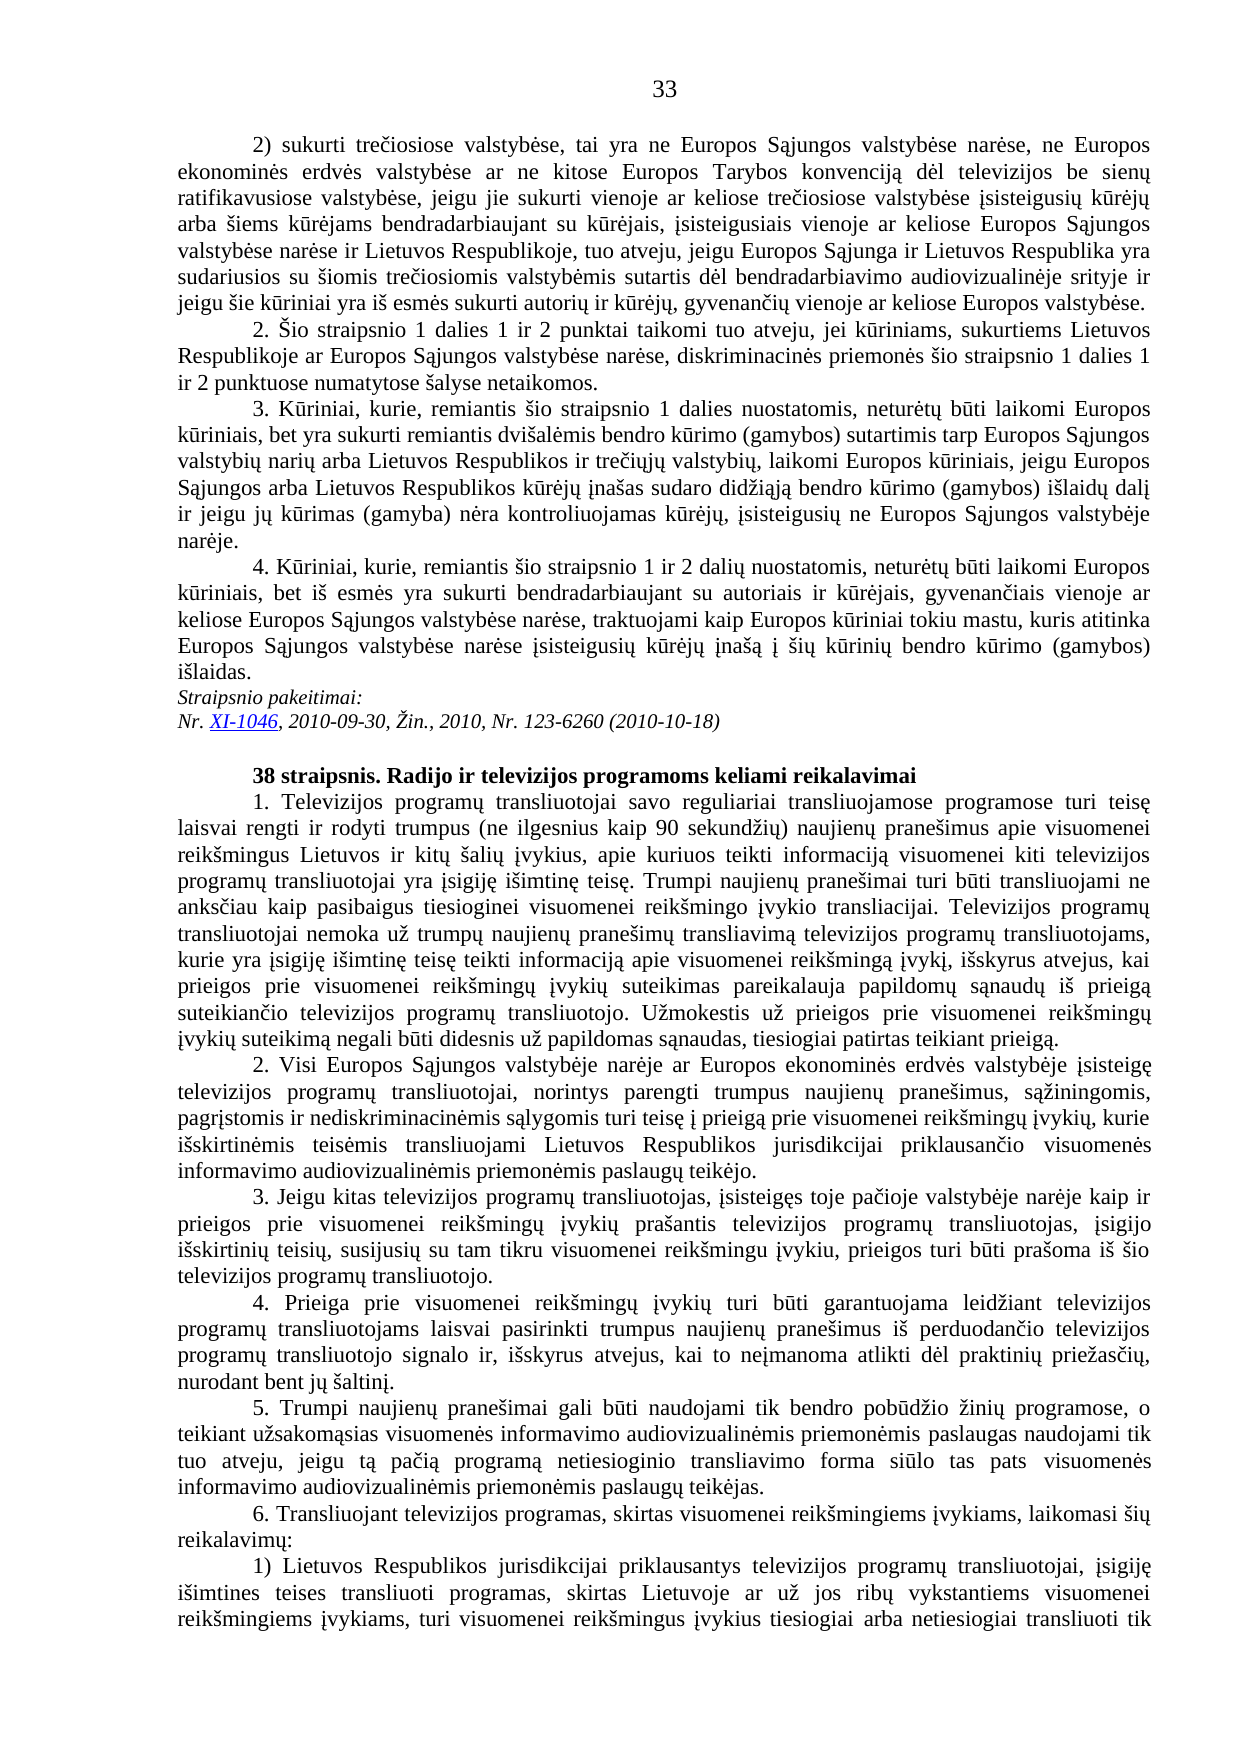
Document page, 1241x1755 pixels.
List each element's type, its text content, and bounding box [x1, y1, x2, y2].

text 3. Kūriniai, kurie, remiantis šio straipsnio 1 dalies nuostatomis, neturėtų būti laikomi Europos kūriniais, bet yra sukurti remiantis dvišalėmis bendro kūrimo (gamybos) sutartimis tarp Europos Sąjungos valstybių narių arba Lietuvos Respublikos ir trečiųjų valstybių, laikomi Europos kūriniais, jeigu Europos Sąjungos arba Lietuvos Respublikos kūrėjų įnašas sudaro didžiąją bendro kūrimo (gamybos) išlaidų dalį ir jeigu jų kūrimas (gamyba) nėra kontroliuojamas kūrėjų, įsisteigusių ne Europos Sąjungos valstybėje narėje. [177, 395, 1152, 553]
text 6. Transliuojant televizijos programas, skirtas visuomenei reikšmingiems įvykiams, laikomasi šių reikalavimų: [177, 1499, 1152, 1552]
text 38 straipsnis. Radijo ir televizijos programoms keliami reikalavimai [177, 762, 1152, 788]
text Straipsnio pakeitimai: [177, 685, 1152, 709]
text 1. Televizijos programų transliuotojai savo reguliariai transliuojamose programose turi teisę laisvai rengti ir rodyti trumpus (ne ilgesnius kaip 90 sekundžių) naujienų pranešimus apie visuomenei reikšmingus Lietuvos ir kitų šalių įvykius, apie kuriuos teikti informaciją visuomenei kiti televizijos programų transliuotojai yra įsigiję išimtinę teisę. Trumpi naujienų pranešimai turi būti transliuojami ne anksčiau kaip pasibaigus tiesioginei visuomenei reikšmingo įvykio transliacijai. Televizijos programų transliuotojai nemoka už trumpų naujienų pranešimų transliavimą televizijos programų transliuotojams, kurie yra įsigiję išimtinę teisę teikti informaciją apie visuomenei reikšmingą įvykį, išskyrus atvejus, kai prieigos prie visuomenei reikšmingų įvykių suteikimas pareikalauja papildomų sąnaudų iš prieigą suteikiančio televizijos programų transliuotojo. Užmokestis už prieigos prie visuomenei reikšmingų įvykių suteikimą negali būti didesnis už papildomas sąnaudas, tiesiogiai patirtas teikiant prieigą. [177, 788, 1152, 1052]
text 2. Visi Europos Sąjungos valstybėje narėje ar Europos ekonominės erdvės valstybėje įsisteigę televizijos programų transliuotojai, norintys parengti trumpus naujienų pranešimus, sąžiningomis, pagrįstomis ir nediskriminacinėmis sąlygomis turi teisę į prieigą prie visuomenei reikšmingų įvykių, kurie išskirtinėmis teisėmis transliuojami Lietuvos Respublikos jurisdikcijai priklausančio visuomenės informavimo audiovizualinėmis priemonėmis paslaugų teikėjo. [177, 1052, 1152, 1183]
text 2) sukurti trečiosiose valstybėse, tai yra ne Europos Sąjungos valstybėse narėse, ne Europos ekonominės erdvės valstybėse ar ne kitose Europos Tarybos konvenciją dėl televizijos be sienų ratifikavusiose valstybėse, jeigu jie sukurti vienoje ar keliose trečiosiose valstybėse įsisteigusių kūrėjų arba šiems kūrėjams bendradarbiaujant su kūrėjais, įsisteigusiais vienoje ar keliose Europos Sąjungos valstybėse narėse ir Lietuvos Respublikoje, tuo atveju, jeigu Europos Sąjunga ir Lietuvos Respublika yra sudariusios su šiomis trečiosiomis valstybėmis sutartis dėl bendradarbiavimo audiovizualinėje srityje ir jeigu šie kūriniai yra iš esmės sukurti autorių ir kūrėjų, gyvenančių vienoje ar keliose Europos valstybėse. [177, 131, 1152, 316]
text 4. Kūriniai, kurie, remiantis šio straipsnio 1 ir 2 dalių nuostatomis, neturėtų būti laikomi Europos kūriniais, bet iš esmės yra sukurti bendradarbiaujant su autoriais ir kūrėjais, gyvenančiais vienoje ar keliose Europos Sąjungos valstybėse narėse, traktuojami kaip Europos kūriniai tokiu mastu, kuris atitinka Europos Sąjungos valstybėse narėse įsisteigusių kūrėjų įnašą į šių kūrinių bendro kūrimo (gamybos) išlaidas. [177, 553, 1152, 685]
text Nr. XI-1046, 2010-09-30, Žin., 2010, Nr. 123-6260 (2010-10-18) [177, 709, 1152, 733]
text 2. Šio straipsnio 1 dalies 1 ir 2 punktai taikomi tuo atveju, jei kūriniams, sukurtiems Lietuvos Respublikoje ar Europos Sąjungos valstybėse narėse, diskriminacinės priemonės šio straipsnio 1 dalies 1 ir 2 punktuose numatytose šalyse netaikomos. [177, 316, 1152, 395]
text 5. Trumpi naujienų pranešimai gali būti naudojami tik bendro pobūdžio žinių programose, o teikiant užsakomąsias visuomenės informavimo audiovizualinėmis priemonėmis paslaugas naudojami tik tuo atveju, jeigu tą pačią programą netiesioginio transliavimo forma siūlo tas pats visuomenės informavimo audiovizualinėmis priemonėmis paslaugų teikėjas. [177, 1394, 1152, 1499]
text 1) Lietuvos Respublikos jurisdikcijai priklausantys televizijos programų transliuotojai, įsigiję išimtines teises transliuoti programas, skirtas Lietuvoje ar už jos ribų vykstantiems visuomenei reikšmingiems įvykiams, turi visuomenei reikšmingus įvykius tiesiogiai arba netiesiogiai transliuoti tik [177, 1552, 1152, 1631]
text 4. Prieiga prie visuomenei reikšmingų įvykių turi būti garantuojama leidžiant televizijos programų transliuotojams laisvai pasirinkti trumpus naujienų pranešimus iš perduodančio televizijos programų transliuotojo signalo ir, išskyrus atvejus, kai to neįmanoma atlikti dėl praktinių priežasčių, nurodant bent jų šaltinį. [177, 1289, 1152, 1394]
text 3. Jeigu kitas televizijos programų transliuotojas, įsisteigęs toje pačioje valstybėje narėje kaip ir prieigos prie visuomenei reikšmingų įvykių prašantis televizijos programų transliuotojas, įsigijo išskirtinių teisių, susijusių su tam tikru visuomenei reikšmingu įvykiu, prieigos turi būti prašoma iš šio televizijos programų transliuotojo. [177, 1183, 1152, 1289]
